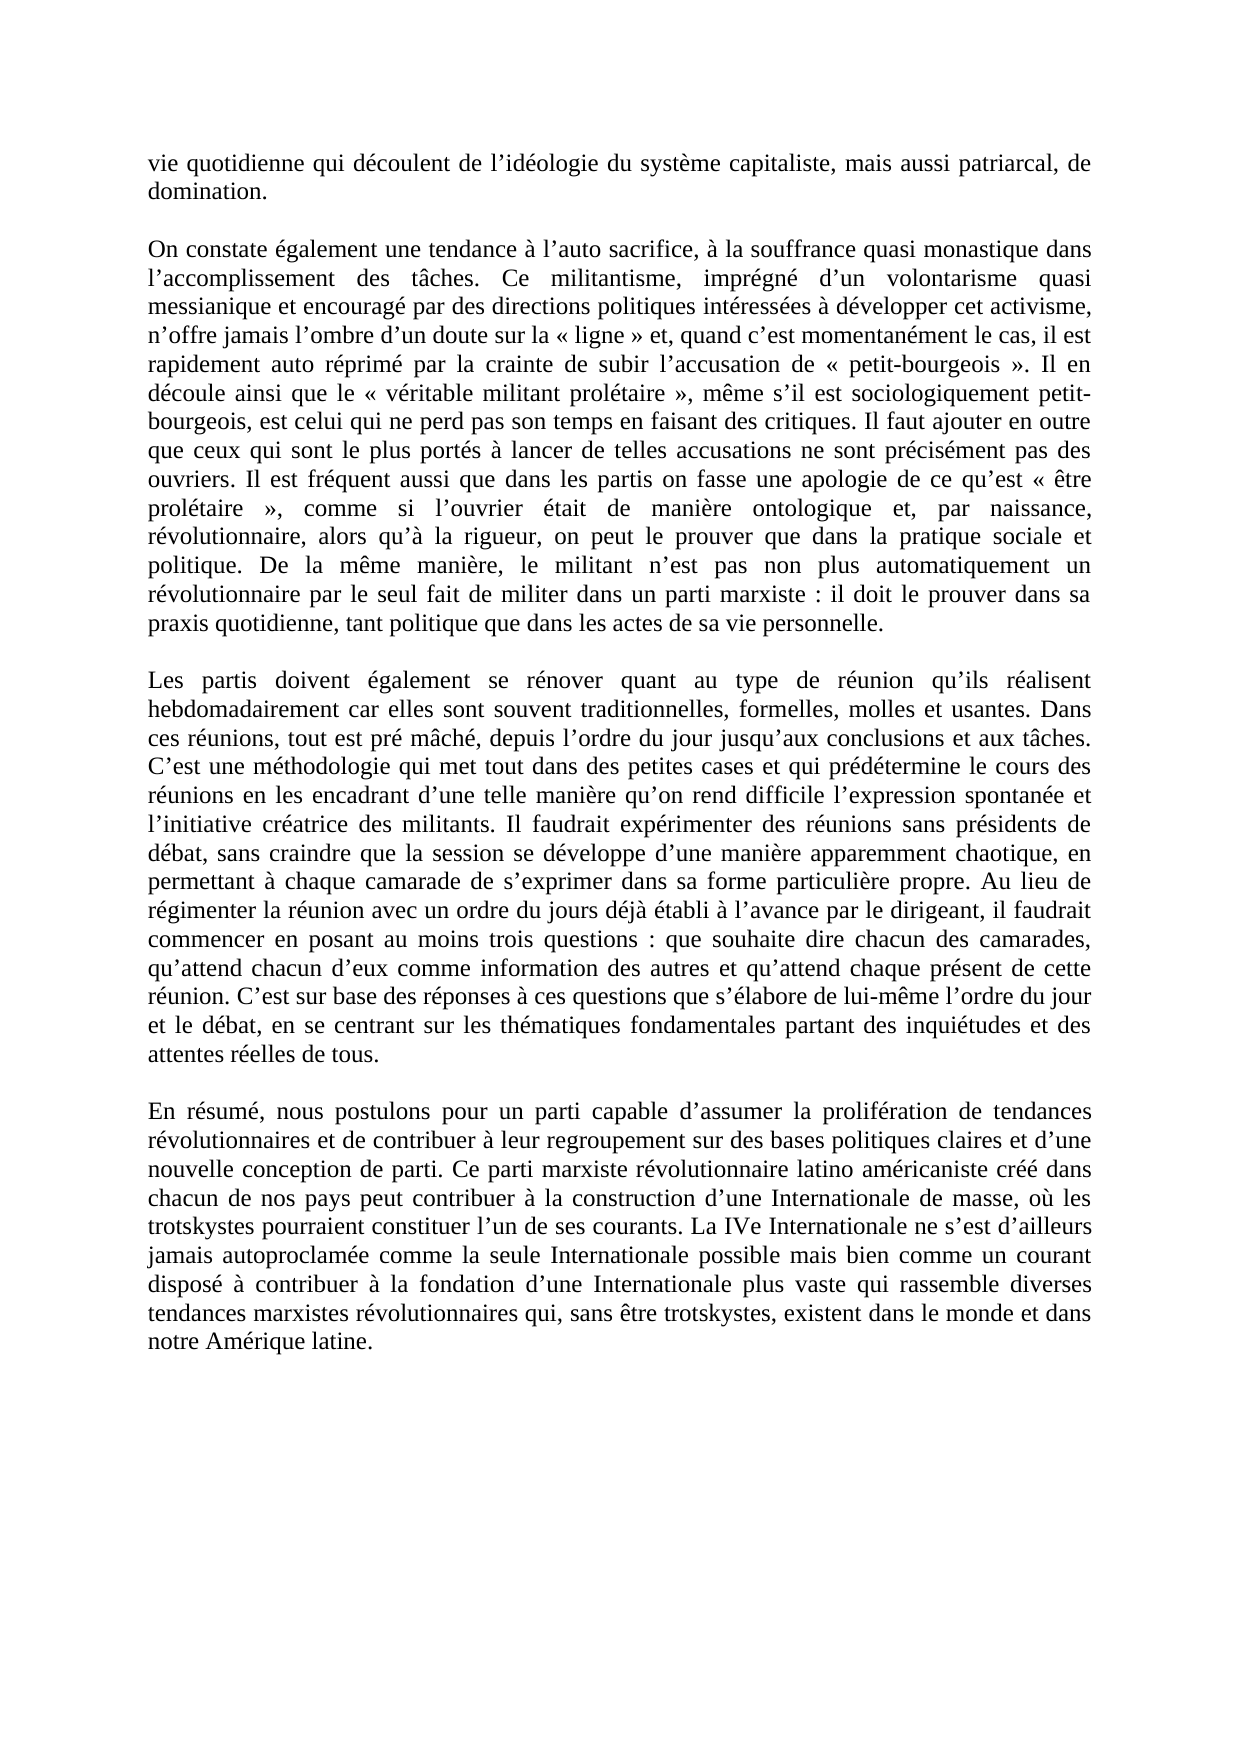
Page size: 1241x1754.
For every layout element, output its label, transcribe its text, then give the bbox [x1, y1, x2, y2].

text Les partis doivent également se rénover quant au type de réunion qu’ils réalisent hebdomadairement car elles sont souvent traditionnelles, formelles, molles et usantes. Dans ces réunions, tout est pré mâché, depuis l’ordre du jour jusqu’aux conclusions et aux tâches. C’est une méthodologie qui met tout dans des petites cases et qui prédétermine le cours des réunions en les encadrant d’une telle manière qu’on rend difficile l’expression spontanée et l’initiative créatrice des militants. Il faudrait expérimenter des réunions sans présidents de débat, sans craindre que la session se développe d’une manière apparemment chaotique, en permettant à chaque camarade de s’exprimer dans sa forme particulière propre. Au lieu de régimenter la réunion avec un ordre du jours déjà établi à l’avance par le dirigeant, il faudrait commencer en posant au moins trois questions : que souhaite dire chacun des camarades, qu’attend chacun d’eux comme information des autres et qu’attend chaque présent de cette réunion. C’est sur base des réponses à ces questions que s’élabore de lui-même l’ordre du jour et le débat, en se centrant sur les thématiques fondamentales partant des inquiétudes et des attentes réelles de tous. [148, 665, 1093, 1068]
text On constate également une tendance à l’auto sacrifice, à la souffrance quasi monastique dans l’accomplissement des tâches. Ce militantisme, imprégné d’un volontarisme quasi messianique et encouragé par des directions politiques intéressées à développer cet activisme, n’offre jamais l’ombre d’un doute sur la « ligne » et, quand c’est momentanément le cas, il est rapidement auto réprimé par la crainte de subir l’accusation de « petit-bourgeois ». Il en découle ainsi que le « véritable militant prolétaire », même s’il est sociologiquement petit-bourgeois, est celui qui ne perd pas son temps en faisant des critiques. Il faut ajouter en outre que ceux qui sont le plus portés à lancer de telles accusations ne sont précisément pas des ouvriers. Il est fréquent aussi que dans les partis on fasse une apologie de ce qu’est « être prolétaire », comme si l’ouvrier était de manière ontologique et, par naissance, révolutionnaire, alors qu’à la rigueur, on peut le prouver que dans la pratique sociale et politique. De la même manière, le militant n’est pas non plus automatiquement un révolutionnaire par le seul fait de militer dans un parti marxiste : il doit le prouver dans sa praxis quotidienne, tant politique que dans les actes de sa vie personnelle. [148, 234, 1093, 636]
text En résumé, nous postulons pour un parti capable d’assumer la prolifération de tendances révolutionnaires et de contribuer à leur regroupement sur des bases politiques claires et d’une nouvelle conception de parti. Ce parti marxiste révolutionnaire latino américaniste créé dans chacun de nos pays peut contribuer à la construction d’une Internationale de masse, où les trotskystes pourraient constituer l’un de ses courants. La IVe Internationale ne s’est d’ailleurs jamais autoproclamée comme la seule Internationale possible mais bien comme un courant disposé à contribuer à la fondation d’une Internationale plus vaste qui rassemble diverses tendances marxistes révolutionnaires qui, sans être trotskystes, existent dans le monde et dans notre Amérique latine. [148, 1096, 1093, 1355]
text vie quotidienne qui découlent de l’idéologie du système capitaliste, mais aussi patriarcal, de domination. [148, 148, 1093, 205]
